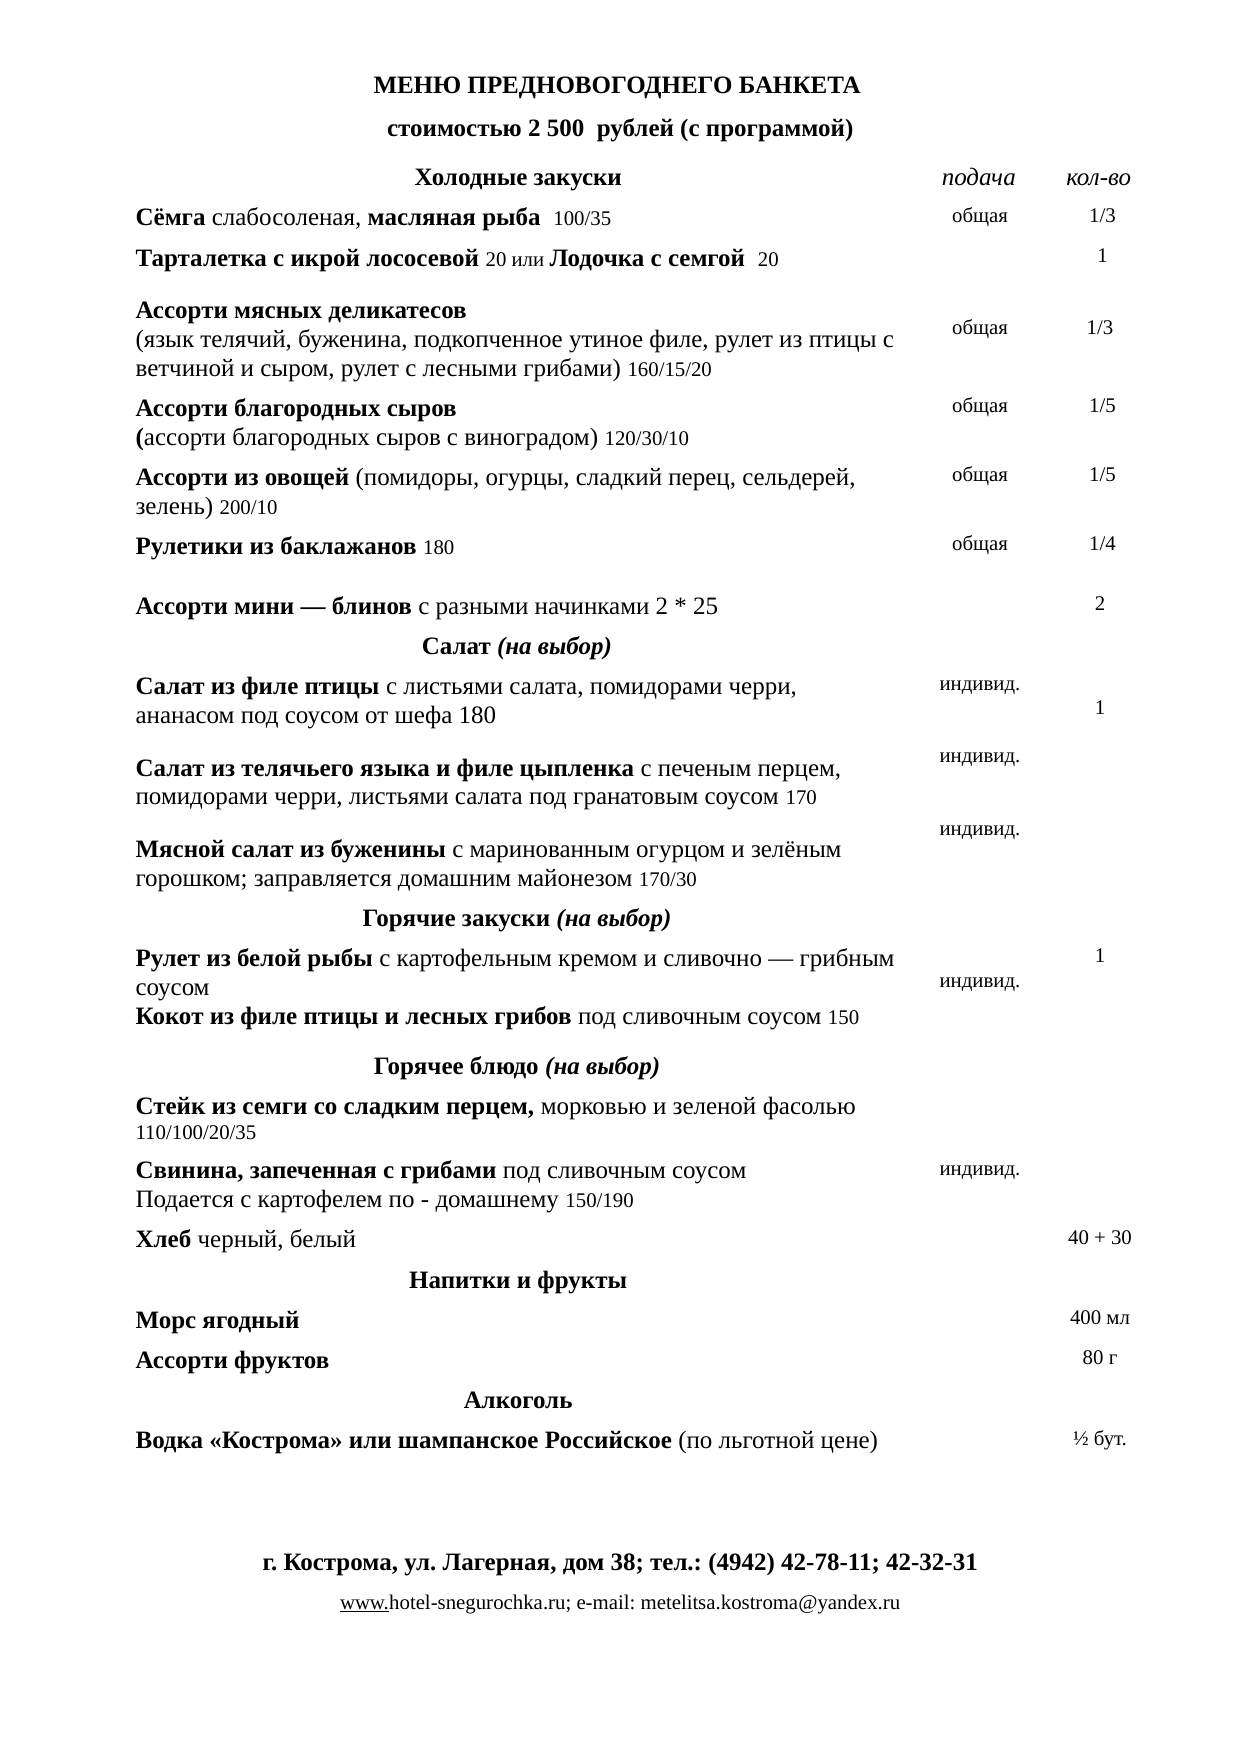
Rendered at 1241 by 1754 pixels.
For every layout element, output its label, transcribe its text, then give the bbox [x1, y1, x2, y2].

table_cell общая [906, 525, 1053, 585]
table_cell Сёмга слабосоленая, масляная рыба 100/35 [130, 197, 906, 237]
table_cell Алкоголь [130, 1380, 906, 1420]
table_cell Горячие закуски (на выбор) [130, 898, 906, 938]
table_cell индивид. индивид. индивид. [906, 665, 1053, 897]
table_cell [1053, 898, 1146, 938]
table_cell [906, 1086, 1053, 1150]
table_cell общая [906, 456, 1053, 525]
table_cell [1053, 1380, 1146, 1420]
table_cell Ассорти благородных сыров (ассорти благородных сыров с виноградом) 120/30/10 [130, 388, 906, 456]
text www.hotel-snegurochka.ru; e-mail: metelitsa.kostroma@yandex.ru [118, 1590, 1122, 1614]
table_cell 2 [1053, 585, 1146, 625]
table_cell [1053, 1086, 1146, 1150]
table_cell 400 мл [1053, 1299, 1146, 1339]
table_header подача [906, 157, 1053, 197]
table_header Холодные закуски [130, 157, 906, 197]
text МЕНЮ ПРЕДНОВОГОДНЕГО БАНКЕТА [118, 70, 1122, 99]
table_cell Водка «Кострома» или шампанское Российское (по льготной цене) [130, 1420, 906, 1503]
table_header кол-во [1053, 157, 1146, 197]
table_cell общая [906, 237, 1053, 387]
table_cell общая [906, 197, 1053, 237]
table_cell [1053, 1045, 1146, 1086]
table_cell 80 г [1053, 1340, 1146, 1380]
table_cell [906, 625, 1053, 665]
text стоимостью 2 500 рублей (с программой) [118, 113, 1122, 142]
table_cell [906, 1299, 1053, 1339]
table_cell [1053, 625, 1146, 665]
table_cell 1/3 [1053, 197, 1146, 237]
table_cell Ассорти из овощей (помидоры, огурцы, сладкий перец, сельдерей, зелень) 200/10 [130, 456, 906, 525]
table_cell [906, 1045, 1053, 1086]
text г. Кострома, ул. Лагерная, дом 38; тел.: (4942) 42-78-11; 42-32-31 [118, 1547, 1122, 1575]
table_cell [906, 1259, 1053, 1299]
table_cell ½ бут. [1053, 1420, 1146, 1503]
table_cell 1 1/3 [1053, 237, 1146, 387]
table_cell Салат из филе птицы с листьями салата, помидорами черри, ананасом под соусом от шефа 180 Салат из телячьего языка и филе цыпленка с печеным перцем, помидорами черри, листьями салата под гранатовым соусом 170 Мясной салат из буженины с маринованным огурцом и зелёным горошком; заправляется домашним майонезом 170/30 [130, 665, 906, 897]
table_cell Рулет из белой рыбы с картофельным кремом и сливочно — грибным соусом Кокот из филе птицы и лесных грибов под сливочным соусом 150 [130, 938, 906, 1045]
table_cell Свинина, запеченная с грибами под сливочным соусом Подается с картофелем по - домашнему 150/190 [130, 1150, 906, 1219]
table_cell [906, 585, 1053, 625]
table_cell 1 [1053, 938, 1146, 1045]
table_cell 1 [1053, 665, 1146, 897]
table_cell Хлеб черный, белый [130, 1219, 906, 1259]
table_cell индивид. [906, 938, 1053, 1045]
table_cell 1/5 [1053, 456, 1146, 525]
table_cell Ассорти фруктов [130, 1340, 906, 1380]
table_cell 40 + 30 [1053, 1219, 1146, 1259]
table_cell Горячее блюдо (на выбор) [130, 1045, 906, 1086]
table_cell Ассорти мини — блинов с разными начинками 2 * 25 [130, 585, 906, 625]
table_cell Салат (на выбор) [130, 625, 906, 665]
table_cell Рулетики из баклажанов 180 [130, 525, 906, 585]
table_cell Напитки и фрукты [130, 1259, 906, 1299]
table_cell [906, 1340, 1053, 1380]
table_cell [1053, 1259, 1146, 1299]
table_cell 1/5 [1053, 388, 1146, 456]
table_cell Стейк из семги со сладким перцем, морковью и зеленой фасолью 110/100/20/35 [130, 1086, 906, 1150]
table_cell [906, 898, 1053, 938]
table_cell [906, 1380, 1053, 1420]
table_cell Морс ягодный [130, 1299, 906, 1339]
table_cell индивид. [906, 1150, 1053, 1219]
table_cell 1/4 [1053, 525, 1146, 585]
table_cell [906, 1219, 1053, 1259]
table_cell [1053, 1150, 1146, 1219]
table_cell общая [906, 388, 1053, 456]
table_cell Тарталетка с икрой лососевой 20 или Лодочка с семгой 20 Ассорти мясных деликатесов (язык телячий, буженина, подкопченное утиное филе, рулет из птицы с ветчиной и сыром, рулет с лесными грибами) 160/15/20 [130, 237, 906, 387]
table_cell [906, 1420, 1053, 1503]
